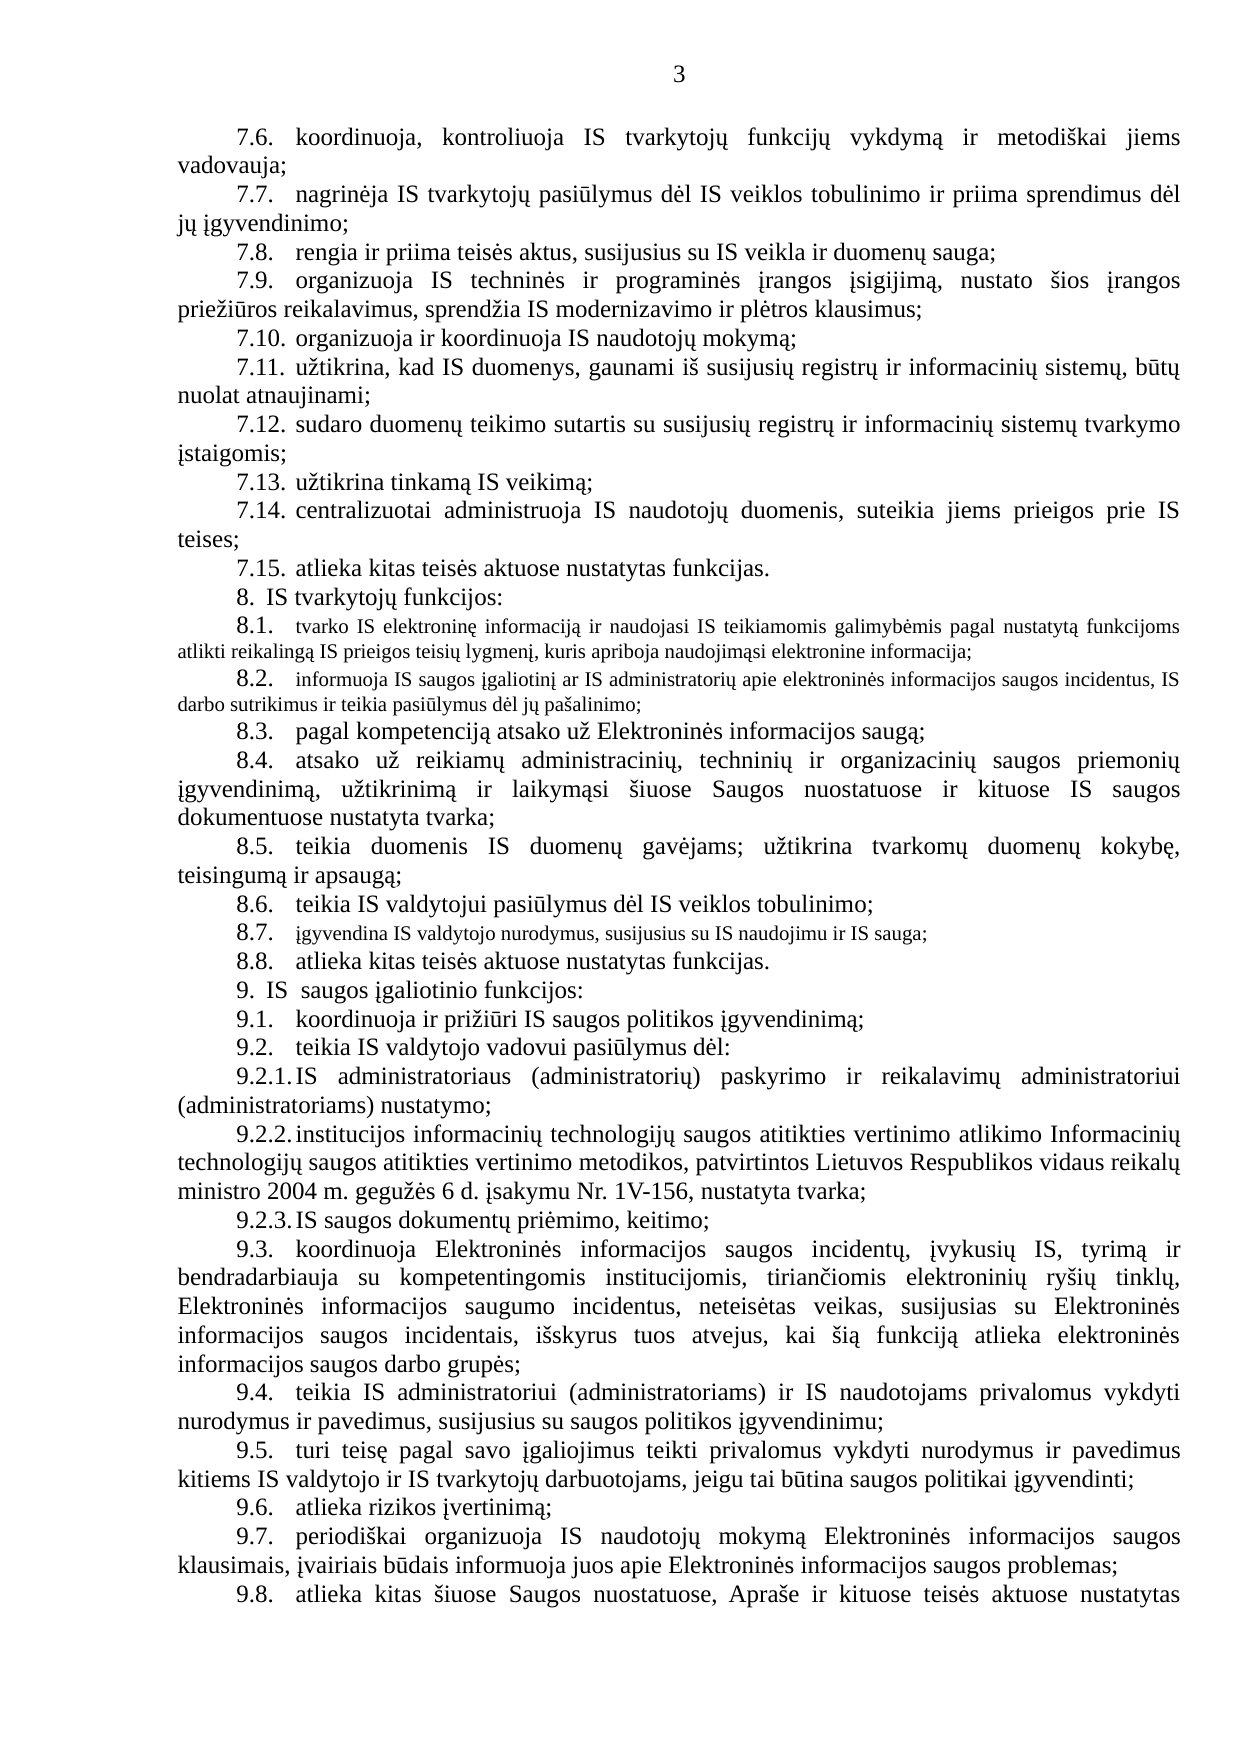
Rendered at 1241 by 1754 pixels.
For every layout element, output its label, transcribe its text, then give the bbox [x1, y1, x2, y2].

text 7.6. koordinuoja, kontroliuoja IS tvarkytojų funkcijų vykdymą ir metodiškai jiems vadovauja; [177, 122, 1181, 179]
text 7.12. sudaro duomenų teikimo sutartis su susijusių registrų ir informacinių sistemų tvarkymo įstaigomis; [177, 409, 1181, 467]
text 8.4. atsako už reikiamų administracinių, techninių ir organizacinių saugos priemonių įgyvendinimą, užtikrinimą ir laikymąsi šiuose Saugos nuostatuose ir kituose IS saugos dokumentuose nustatyta tvarka; [177, 745, 1181, 831]
text 8.7. įgyvendina IS valdytojo nurodymus, susijusius su IS naudojimu ir IS sauga; [177, 917, 1181, 946]
text 8.2. informuoja IS saugos įgaliotinį ar IS administratorių apie elektroninės informacijos saugos incidentus, IS darbo sutrikimus ir teikia pasiūlymus dėl jų pašalinimo; [177, 663, 1181, 716]
text 9.5. turi teisę pagal savo įgaliojimus teikti privalomus vykdyti nurodymus ir pavedimus kitiems IS valdytojo ir IS tvarkytojų darbuotojams, jeigu tai būtina saugos politikai įgyvendinti; [177, 1435, 1181, 1492]
text 9.2.1. IS administratoriaus (administratorių) paskyrimo ir reikalavimų administratoriui (administratoriams) nustatymo; [177, 1061, 1181, 1119]
text 7.15. atlieka kitas teisės aktuose nustatytas funkcijas. [177, 553, 1181, 582]
text 9. IS saugos įgaliotinio funkcijos: [177, 975, 1181, 1004]
text 7.14. centralizuotai administruoja IS naudotojų duomenis, suteikia jiems prieigos prie IS teises; [177, 496, 1181, 553]
text 9.8. atlieka kitas šiuose Saugos nuostatuose, Apraše ir kituose teisės aktuose nustatytas [177, 1579, 1181, 1607]
text 8.6. teikia IS valdytojui pasiūlymus dėl IS veiklos tobulinimo; [177, 889, 1181, 917]
text 9.2. teikia IS valdytojo vadovui pasiūlymus dėl: [177, 1032, 1181, 1061]
text 9.2.2. institucijos informacinių technologijų saugos atitikties vertinimo atlikimo Informacinių technologijų saugos atitikties vertinimo metodikos, patvirtintos Lietuvos Respublikos vidaus reikalų ministro 2004 m. gegužės 6 d. įsakymu Nr. 1V-156, nustatyta tvarka; [177, 1119, 1181, 1205]
text 7.11. užtikrina, kad IS duomenys, gaunami iš susijusių registrų ir informacinių sistemų, būtų nuolat atnaujinami; [177, 352, 1181, 409]
text 8. IS tvarkytojų funkcijos: [177, 582, 1181, 611]
text 9.6. atlieka rizikos įvertinimą; [177, 1492, 1181, 1521]
text 7.9. organizuoja IS techninės ir programinės įrangos įsigijimą, nustato šios įrangos priežiūros reikalavimus, sprendžia IS modernizavimo ir plėtros klausimus; [177, 266, 1181, 323]
text 7.7. nagrinėja IS tvarkytojų pasiūlymus dėl IS veiklos tobulinimo ir priima sprendimus dėl jų įgyvendinimo; [177, 179, 1181, 237]
text 9.3. koordinuoja Elektroninės informacijos saugos incidentų, įvykusių IS, tyrimą ir bendradarbiauja su kompetentingomis institucijomis, tiriančiomis elektroninių ryšių tinklų, Elektroninės informacijos saugumo incidentus, neteisėtas veikas, susijusias su Elektroninės informacijos saugos incidentais, išskyrus tuos atvejus, kai šią funkciją atlieka elektroninės informacijos saugos darbo grupės; [177, 1234, 1181, 1377]
text 7.13. užtikrina tinkamą IS veikimą; [177, 467, 1181, 496]
text 8.5. teikia duomenis IS duomenų gavėjams; užtikrina tvarkomų duomenų kokybę, teisingumą ir apsaugą; [177, 831, 1181, 889]
text 9.7. periodiškai organizuoja IS naudotojų mokymą Elektroninės informacijos saugos klausimais, įvairiais būdais informuoja juos apie Elektroninės informacijos saugos problemas; [177, 1521, 1181, 1579]
text 7.10. organizuoja ir koordinuoja IS naudotojų mokymą; [177, 323, 1181, 352]
text 7.8. rengia ir priima teisės aktus, susijusius su IS veikla ir duomenų sauga; [177, 237, 1181, 266]
text 9.4. teikia IS administratoriui (administratoriams) ir IS naudotojams privalomus vykdyti nurodymus ir pavedimus, susijusius su saugos politikos įgyvendinimu; [177, 1377, 1181, 1435]
text 8.3. pagal kompetenciją atsako už Elektroninės informacijos saugą; [177, 716, 1181, 745]
text 9.2.3. IS saugos dokumentų priėmimo, keitimo; [177, 1205, 1181, 1234]
text 9.1. koordinuoja ir prižiūri IS saugos politikos įgyvendinimą; [177, 1004, 1181, 1032]
text 8.8. atlieka kitas teisės aktuose nustatytas funkcijas. [177, 946, 1181, 975]
text 8.1. tvarko IS elektroninę informaciją ir naudojasi IS teikiamomis galimybėmis pagal nustatytą funkcijoms atlikti reikalingą IS prieigos teisių lygmenį, kuris apriboja naudojimąsi elektronine informacija; [177, 611, 1181, 663]
